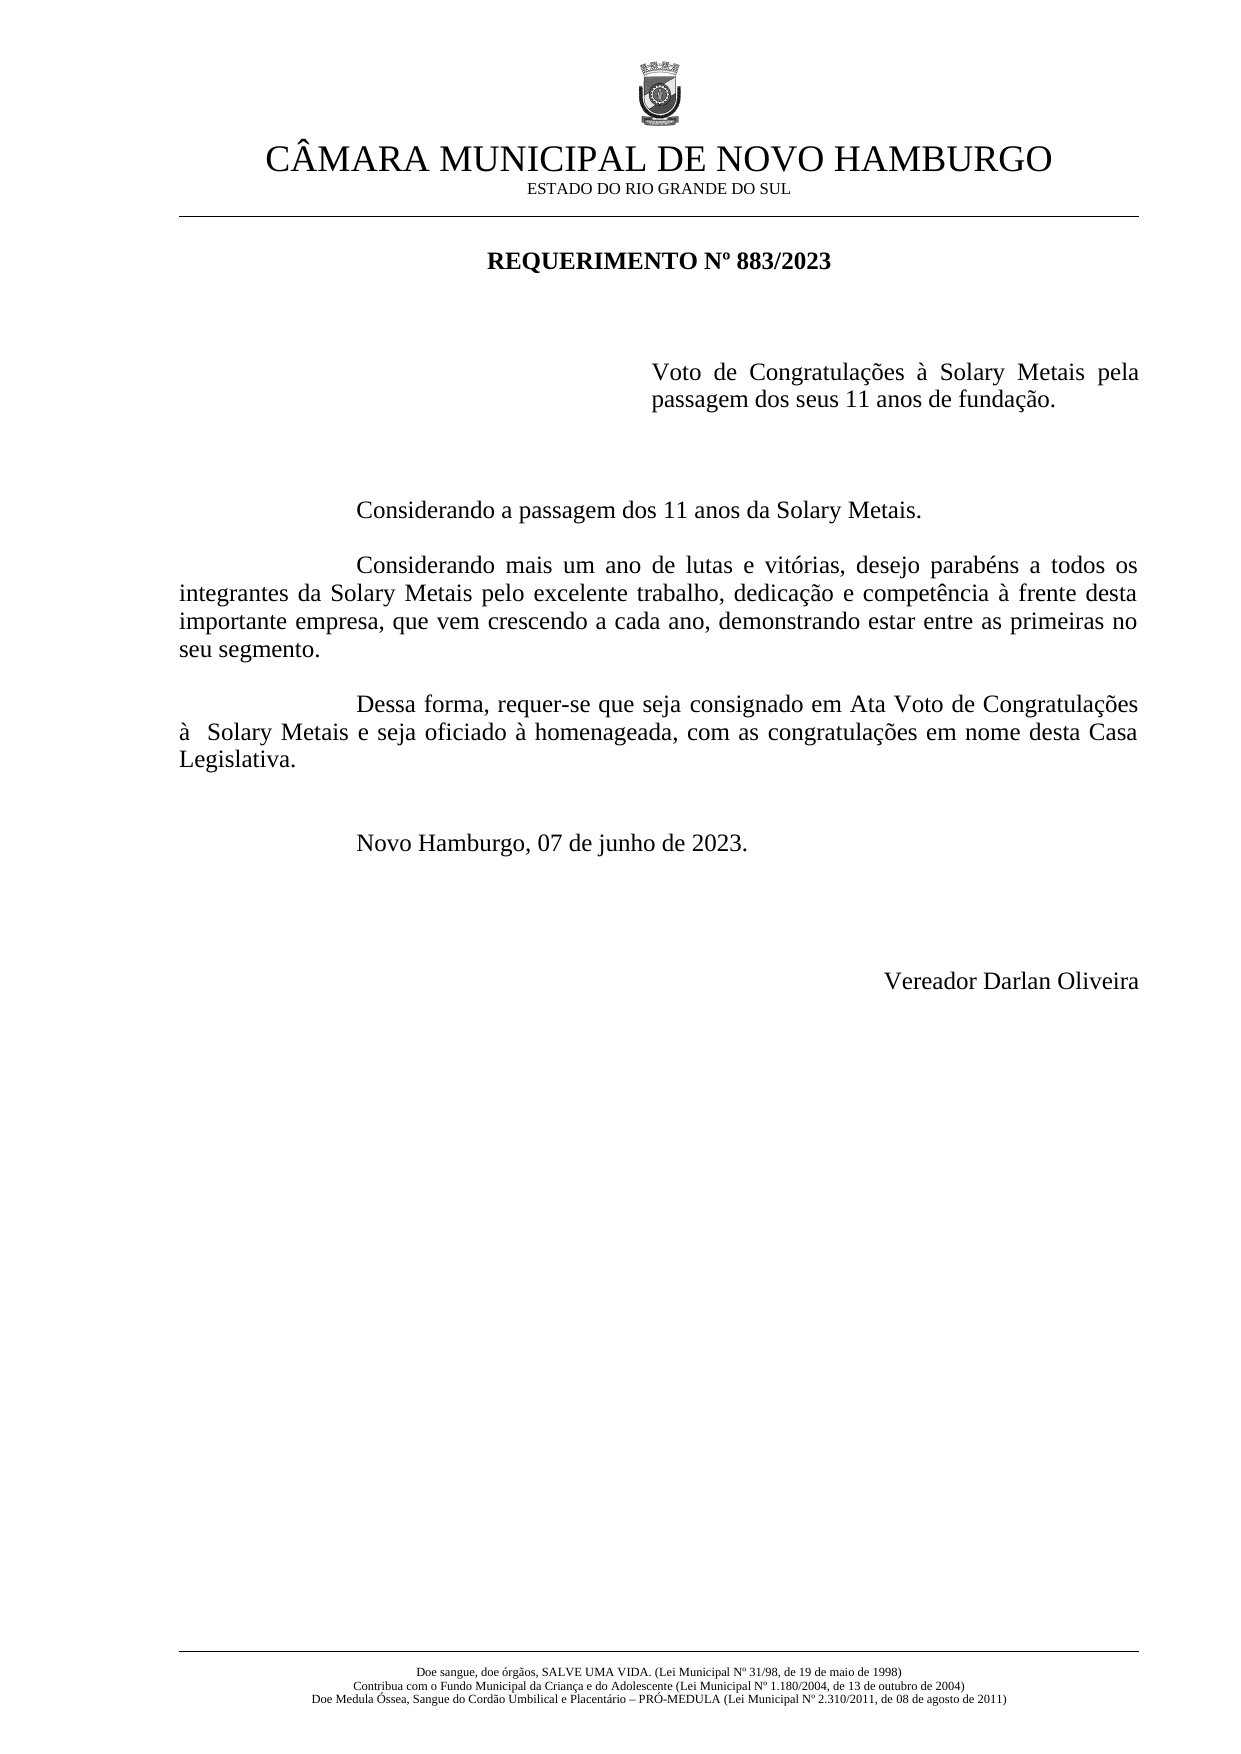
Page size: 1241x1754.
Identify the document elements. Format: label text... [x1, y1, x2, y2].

text Dessa forma, requer-se que seja consignado em Ata Voto de Congratulações à Solary Metais e seja oficiado à homenageada, com as congratulações em nome desta Casa Legislativa. [179, 690, 1139, 773]
text Voto de Congratulações à Solary Metais pela passagem dos seus 11 anos de fundação. [651, 358, 1139, 413]
text Novo Hamburgo, 07 de junho de 2023. [179, 829, 1139, 856]
text REQUERIMENTO Nº 883/2023 [179, 247, 1139, 274]
text Vereador Darlan Oliveira [179, 967, 1139, 995]
text Considerando mais um ano de lutas e vitórias, desejo parabéns a todos os integrantes da Solary Metais pelo excelente trabalho, dedicação e competência à frente desta importante empresa, que vem crescendo a cada ano, demonstrando estar entre as primeiras no seu segmento. [179, 552, 1139, 662]
text Considerando a passagem dos 11 anos da Solary Metais. [179, 496, 1139, 524]
